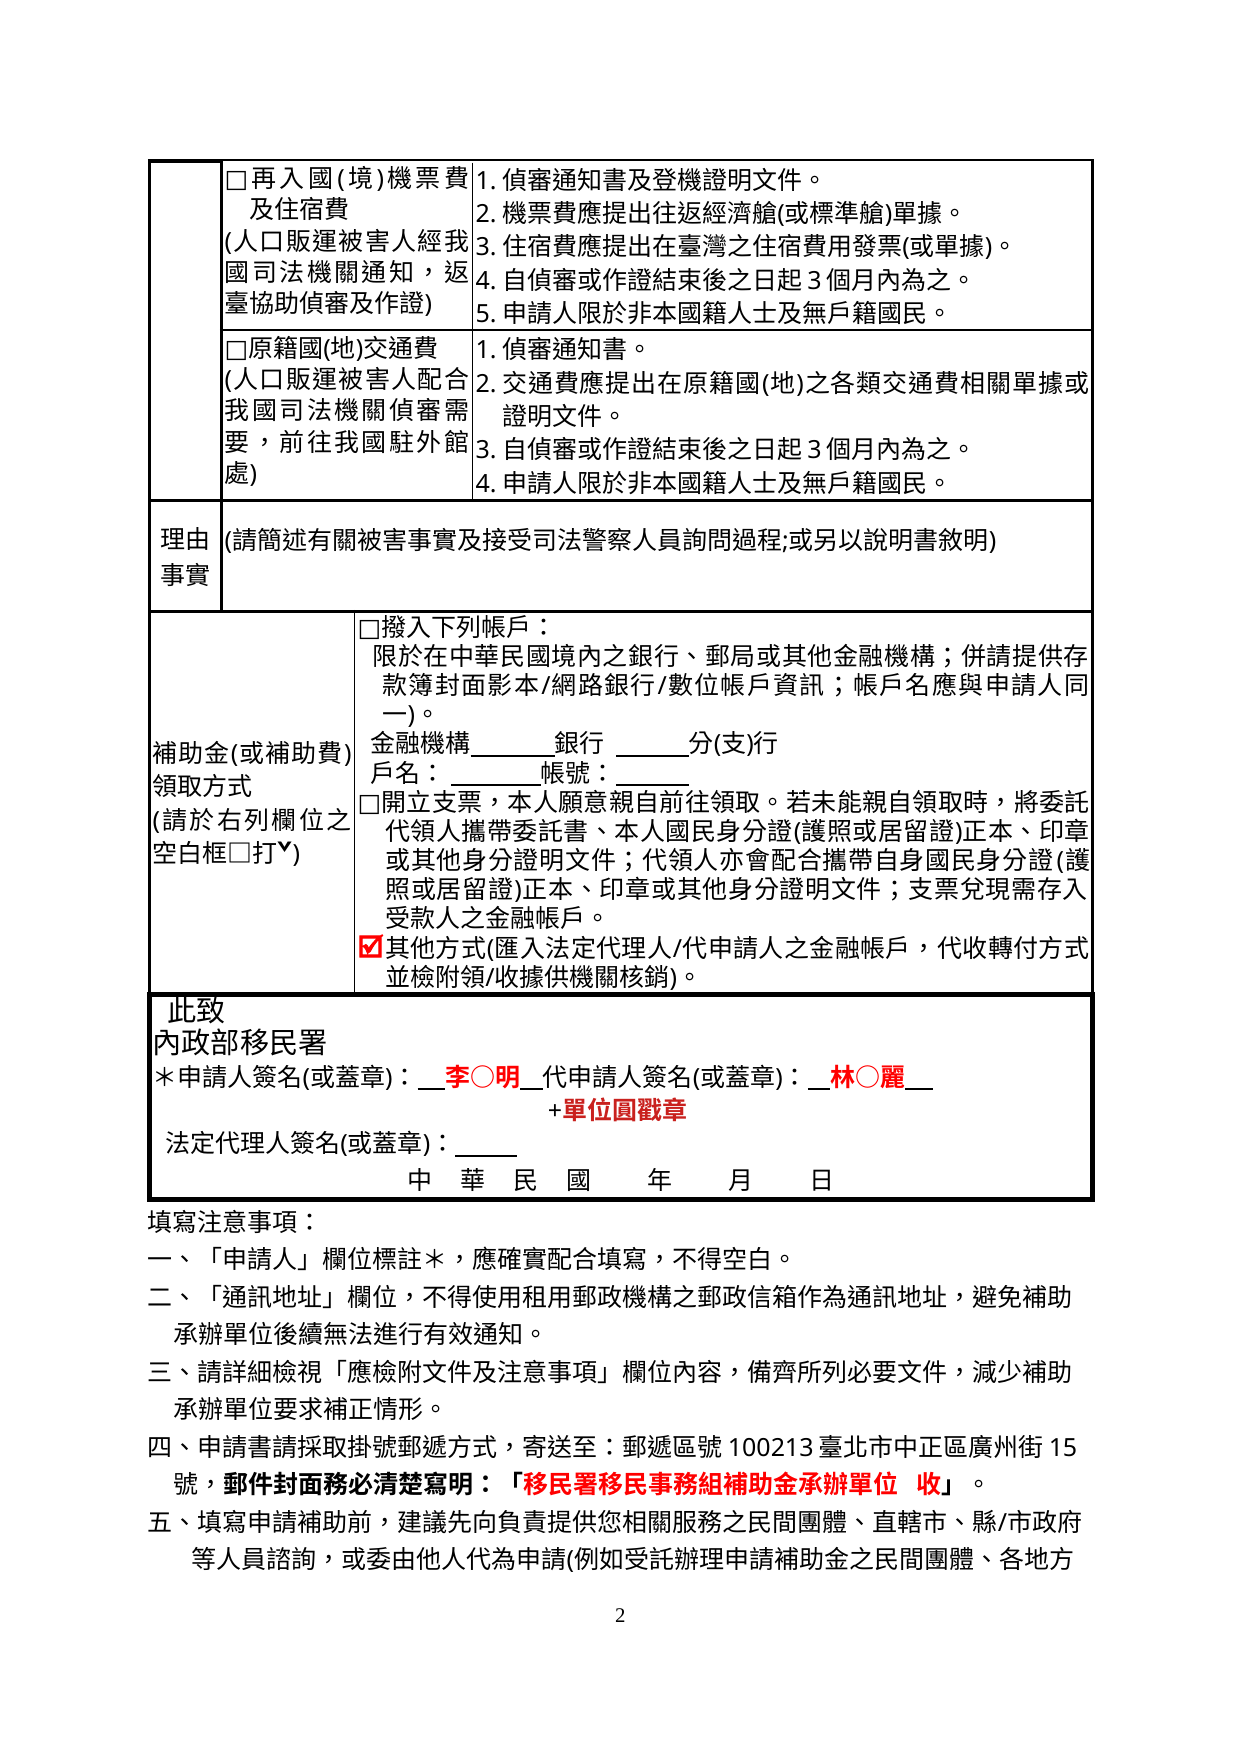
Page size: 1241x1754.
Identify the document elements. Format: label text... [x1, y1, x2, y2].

table_cell □原籍國(地)交通費 (人口販運被害人配合我國司法機關偵審需要，前往我國駐外館處) [223, 331, 472, 499]
table_cell (請簡述有關被害事實及接受司法警察人員詢問過程;或另以說明書敘明) [223, 502, 1091, 610]
list 號，郵件封面務必清楚寫明：「移民署移民事務組補助金承辦單位 收」。 [148, 1464, 1092, 1501]
table_cell □撥入下列帳戶： 限於在中華民國境內之銀行、郵局或其他金融機構；併請提供存款簿封面影本/網路銀行/數位帳戶資訊；帳戶名應與申請人同一)。 金融機構 銀行 分(支)行 戶名： 帳號： □開立支票，本人願意親自前往領取。若未能親自領取時，將委託代領人攜帶委託書、本人國民身分證(護照或居留證)正本、印章或其他身分證明文件；代領人亦會配合攜帶自身國民身分證(護照或居留證)正本、印章或其他身分證明文件；支票兌現需存入受款人之金融帳戶。 其他方式(匯入法定代理人/代申請人之金融帳戶，代收轉付方式並檢附領/收據供機關核銷)。 [355, 613, 1091, 992]
table_cell 理由 事實 [151, 502, 220, 610]
list 四、申請書請採取掛號郵遞方式，寄送至：郵遞區號100213臺北市中正區廣州街15 [148, 1426, 1092, 1464]
text 填寫注意事項： [148, 1202, 1092, 1239]
table_cell 偵審通知書及登機證明文件。 機票費應提出往返經濟艙(或標準艙)單據。 住宿費應提出在臺灣之住宿費用發票(或單據)。 自偵審或作證結束後之日起3個月內為之。 申請人限於非本國籍人士及無戶籍國民。 [473, 161, 1091, 329]
table_cell 此致 內政部移民署 ＊申請人簽名(或蓋章)： 李○明 代申請人簽名(或蓋章)： 林○麗 +單位圓戳章 法定代理人簽名(或蓋章)： 中 華 民 國 年 月 日 [152, 997, 1090, 1197]
table_cell 補助金(或補助費)領取方式 (請於右列欄位之空白框□打ˇ) [151, 613, 354, 992]
list 三、請詳細檢視「應檢附文件及注意事項」欄位內容，備齊所列必要文件，減少補助 [148, 1351, 1092, 1389]
table_cell 偵審通知書。 交通費應提出在原籍國(地)之各類交通費相關單據或證明文件。 自偵審或作證結束後之日起3個月內為之。 申請人限於非本國籍人士及無戶籍國民。 [473, 331, 1091, 499]
list 承辦單位後續無法進行有效通知。 [148, 1314, 1092, 1351]
list 五、填寫申請補助前，建議先向負責提供您相關服務之民間團體、直轄市、縣/市政府 [148, 1501, 1092, 1539]
text 一、「申請人」欄位標註＊，應確實配合填寫，不得空白。 [148, 1239, 1092, 1276]
list 承辦單位要求補正情形。 [148, 1389, 1092, 1426]
list 等人員諮詢，或委由他人代為申請(例如受託辦理申請補助金之民間團體、各地方 [148, 1539, 1092, 1576]
table_cell □再入國(境)機票費 及住宿費 (人口販運被害人經我國司法機關通知，返臺協助偵審及作證) [223, 161, 472, 329]
table_cell [151, 163, 220, 499]
text 二、「通訊地址」欄位，不得使用租用郵政機構之郵政信箱作為通訊地址，避免補助 [148, 1276, 1092, 1314]
